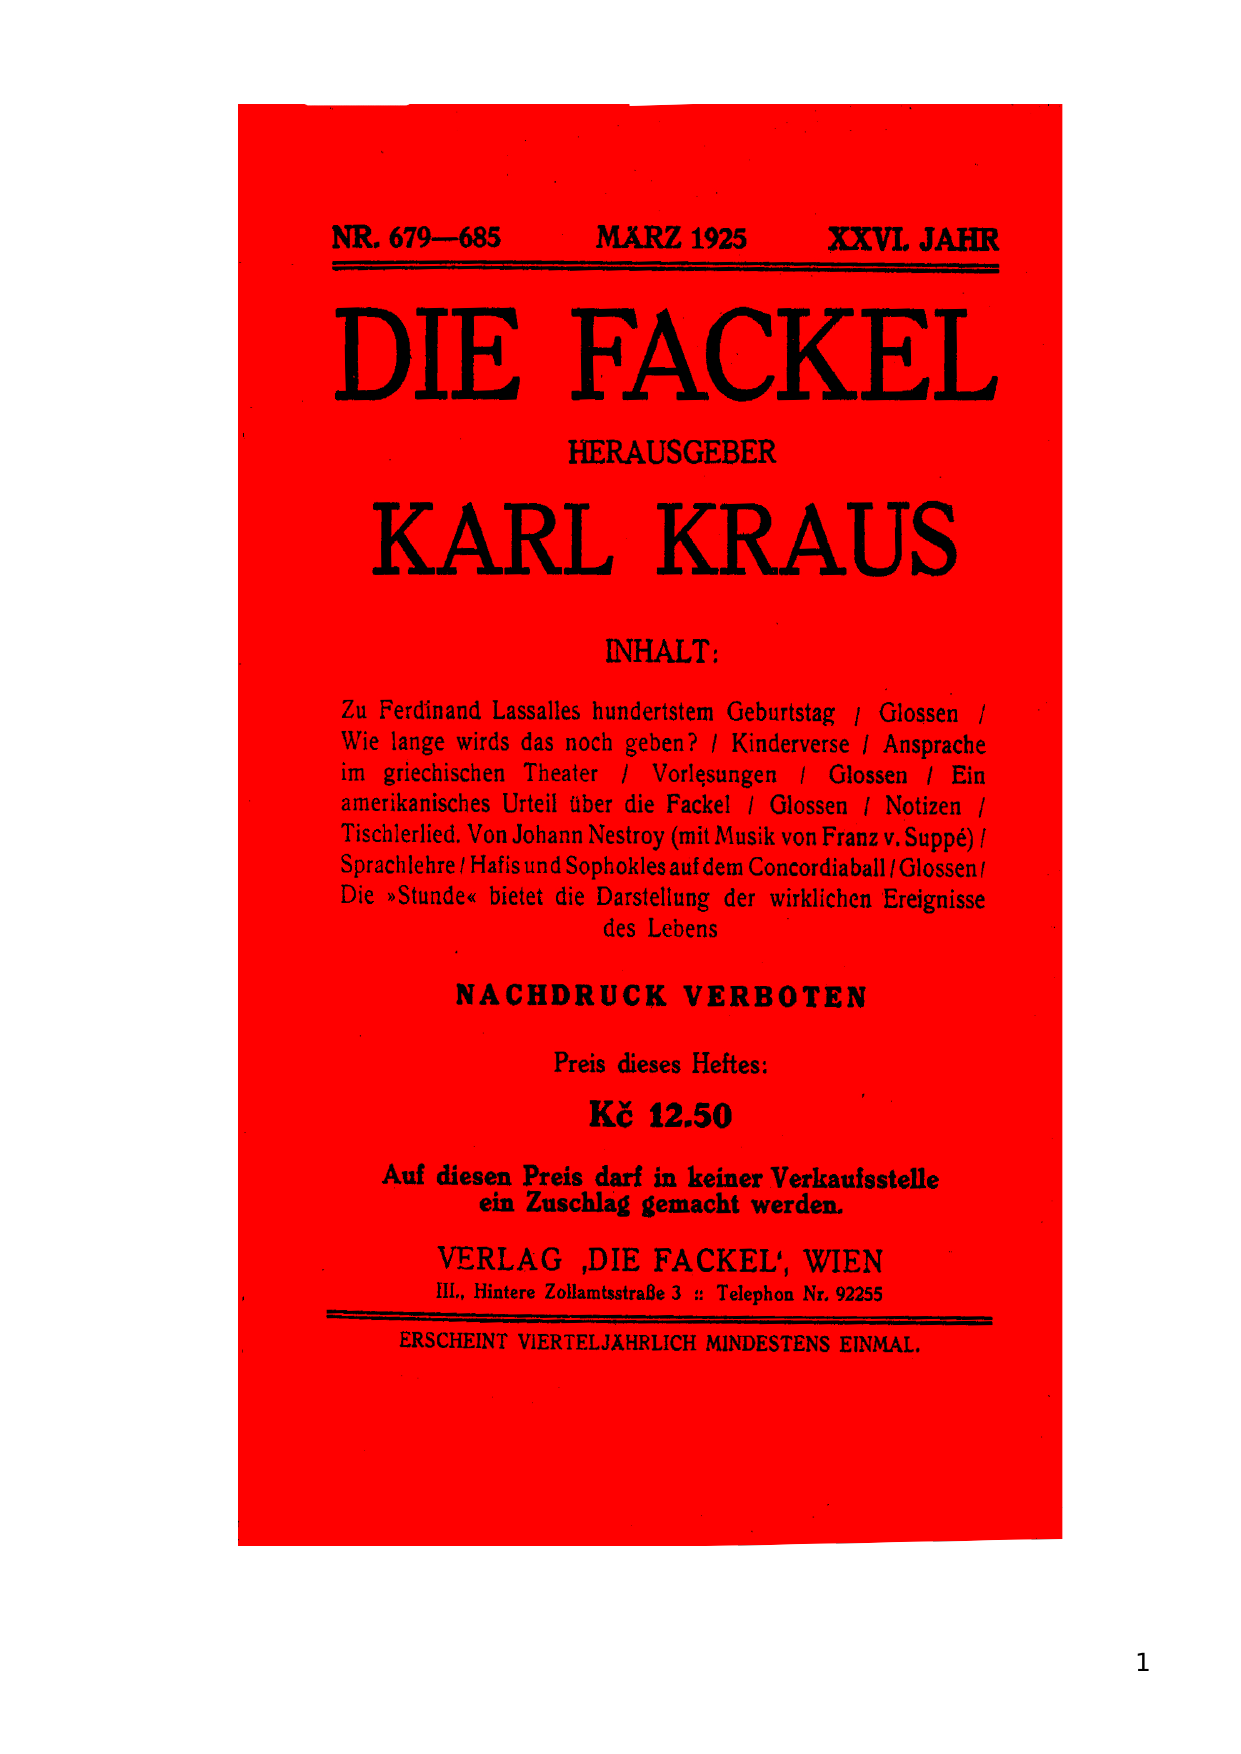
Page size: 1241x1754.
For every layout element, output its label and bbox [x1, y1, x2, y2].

picture [238, 104, 1063, 1546]
